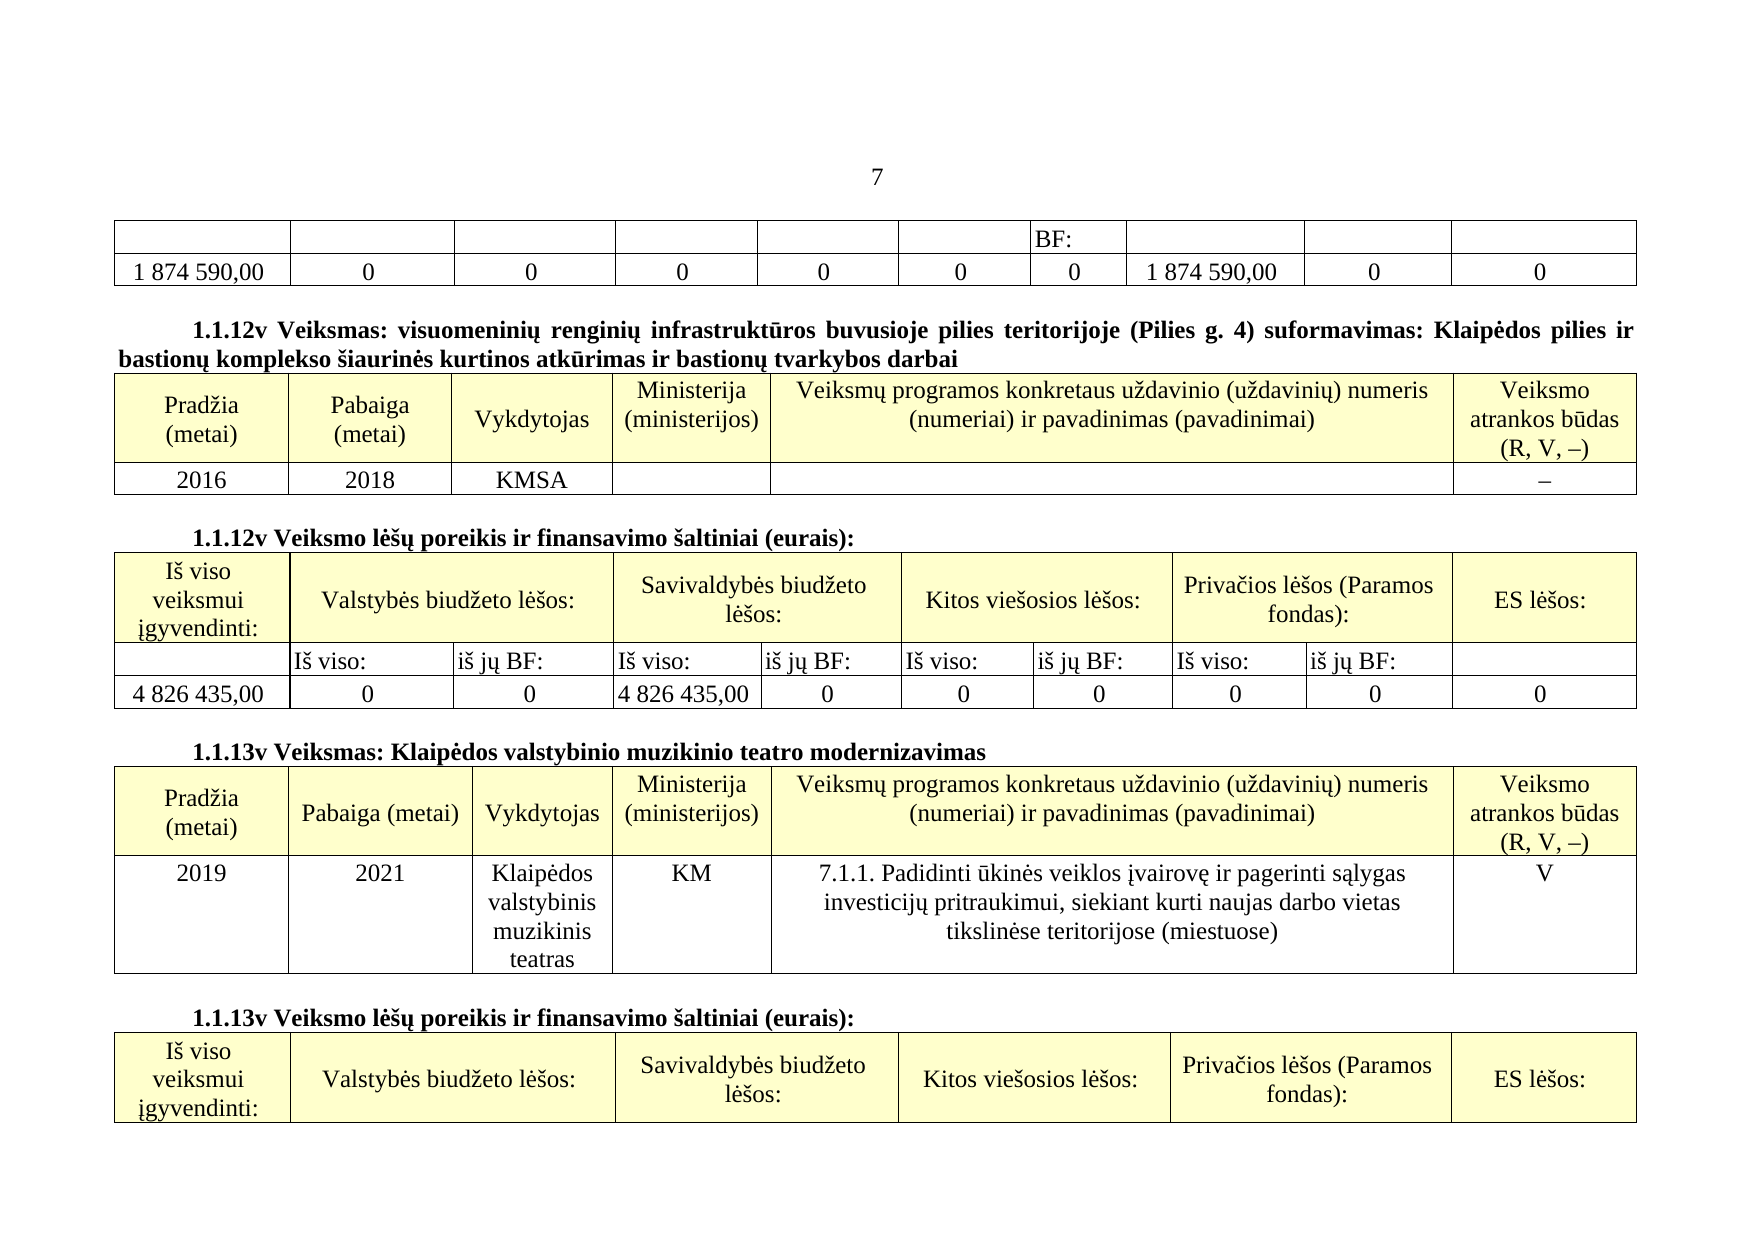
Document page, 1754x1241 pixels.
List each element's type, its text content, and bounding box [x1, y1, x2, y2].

table_cell [771, 463, 1453, 493]
table_cell 0 [1305, 254, 1451, 285]
table_header Iš viso veiksmui įgyvendinti: [115, 553, 289, 642]
table_cell 1 874 590,00 [1127, 254, 1304, 285]
table_cell 0 [762, 676, 901, 708]
table_cell – [1454, 463, 1636, 493]
table_header Vykdytojas [473, 767, 612, 855]
table_cell [899, 221, 1030, 253]
table_cell 0 [616, 254, 757, 285]
table_cell 2018 [289, 463, 451, 493]
table_cell [613, 463, 770, 493]
table_cell 0 [1453, 676, 1636, 708]
table_header Ministerija (ministerijos) [613, 767, 771, 855]
text 1.1.12v Veiksmas: visuomeninių renginių infrastruktūros buvusioje pilies teritorijoje (Pilies g. 4) suformavimas: Klaipėdos pilies ir bastionų komplekso šiaurinės kurtinos atkūrimas ir bastionų tvarkybos darbai [118, 315, 1636, 373]
table_header Pradžia (metai) [115, 374, 288, 462]
table_cell [455, 221, 615, 253]
table_cell Iš viso: [1173, 643, 1306, 675]
table_header Iš viso veiksmui įgyvendinti: [115, 1033, 290, 1122]
table_cell 1 874 590,00 [115, 254, 290, 285]
table_cell 0 [1034, 676, 1172, 708]
table_header Pradžia (metai) [115, 767, 288, 855]
table_header Ministerija (ministerijos) [613, 374, 770, 462]
table_cell 0 [1031, 254, 1126, 285]
table_header Kitos viešosios lėšos: [899, 1033, 1170, 1122]
table_cell [1453, 643, 1636, 675]
table_cell Iš viso: [902, 643, 1033, 675]
table_header Vykdytojas [452, 374, 612, 462]
table_cell 0 [291, 254, 454, 285]
table_cell 0 [455, 254, 615, 285]
table_cell KMSA [452, 463, 612, 493]
table_header Valstybės biudžeto lėšos: [291, 553, 613, 642]
table_cell 0 [291, 676, 453, 708]
table_cell 2016 [115, 463, 288, 493]
table_cell 0 [454, 676, 613, 708]
table_header ES lėšos: [1452, 1033, 1636, 1122]
table_header Veiksmų programos konkretaus uždavinio (uždavinių) numeris (numeriai) ir pavadinimas (pavadinimai) [771, 374, 1453, 462]
table_header Valstybės biudžeto lėšos: [291, 1033, 615, 1122]
table_header Pabaiga (metai) [289, 767, 472, 855]
table_header Pabaiga (metai) [289, 374, 451, 462]
table_cell [115, 221, 290, 253]
table_cell Iš viso: [614, 643, 761, 675]
table_cell 2019 [115, 856, 288, 973]
table_cell Klaipėdos valstybinis muzikinis teatras [473, 856, 612, 973]
table_header ES lėšos: [1453, 553, 1636, 642]
table_cell 7.1.1. Padidinti ūkinės veiklos įvairovę ir pagerinti sąlygas investicijų pritraukimui, siekiant kurti naujas darbo vietas tikslinėse teritorijose (miestuose) [772, 856, 1453, 973]
text 1.1.12v Veiksmo lėšų poreikis ir finansavimo šaltiniai (eurais): [118, 523, 1636, 552]
table_cell 0 [758, 254, 898, 285]
table_cell 0 [1452, 254, 1636, 285]
table_header Savivaldybės biudžeto lėšos: [616, 1033, 898, 1122]
table_cell [1452, 221, 1636, 253]
table_cell [115, 643, 289, 675]
table_header Privačios lėšos (Paramos fondas): [1173, 553, 1452, 642]
table_cell iš jų BF: [1034, 643, 1172, 675]
table_cell KM [613, 856, 771, 973]
table_cell Iš viso: [291, 643, 453, 675]
text 1.1.13v Veiksmas: Klaipėdos valstybinio muzikinio teatro modernizavimas [118, 737, 1636, 766]
table_cell iš jų BF: [762, 643, 901, 675]
table_cell 4 826 435,00 [115, 676, 289, 708]
table_cell 4 826 435,00 [614, 676, 761, 708]
table_cell [291, 221, 454, 253]
table_cell [1127, 221, 1304, 253]
table_cell [758, 221, 898, 253]
table_header Veiksmo atrankos būdas (R, V, –) [1454, 767, 1636, 855]
table_cell 0 [902, 676, 1033, 708]
table_cell [616, 221, 757, 253]
table_header Veiksmų programos konkretaus uždavinio (uždavinių) numeris (numeriai) ir pavadinimas (pavadinimai) [772, 767, 1453, 855]
table_cell 0 [1307, 676, 1452, 708]
table_cell 2021 [289, 856, 472, 973]
text 1.1.13v Veiksmo lėšų poreikis ir finansavimo šaltiniai (eurais): [118, 1003, 1636, 1032]
table_header Savivaldybės biudžeto lėšos: [614, 553, 901, 642]
table_header Privačios lėšos (Paramos fondas): [1171, 1033, 1451, 1122]
table_cell iš jų BF: [454, 643, 613, 675]
table_cell 0 [1173, 676, 1306, 708]
table_cell [1305, 221, 1451, 253]
table_cell BF: [1031, 221, 1126, 253]
table_cell V [1454, 856, 1636, 973]
table_cell iš jų BF: [1307, 643, 1452, 675]
table_header Kitos viešosios lėšos: [902, 553, 1172, 642]
table_header Veiksmo atrankos būdas (R, V, –) [1454, 374, 1636, 462]
table_cell 0 [899, 254, 1030, 285]
